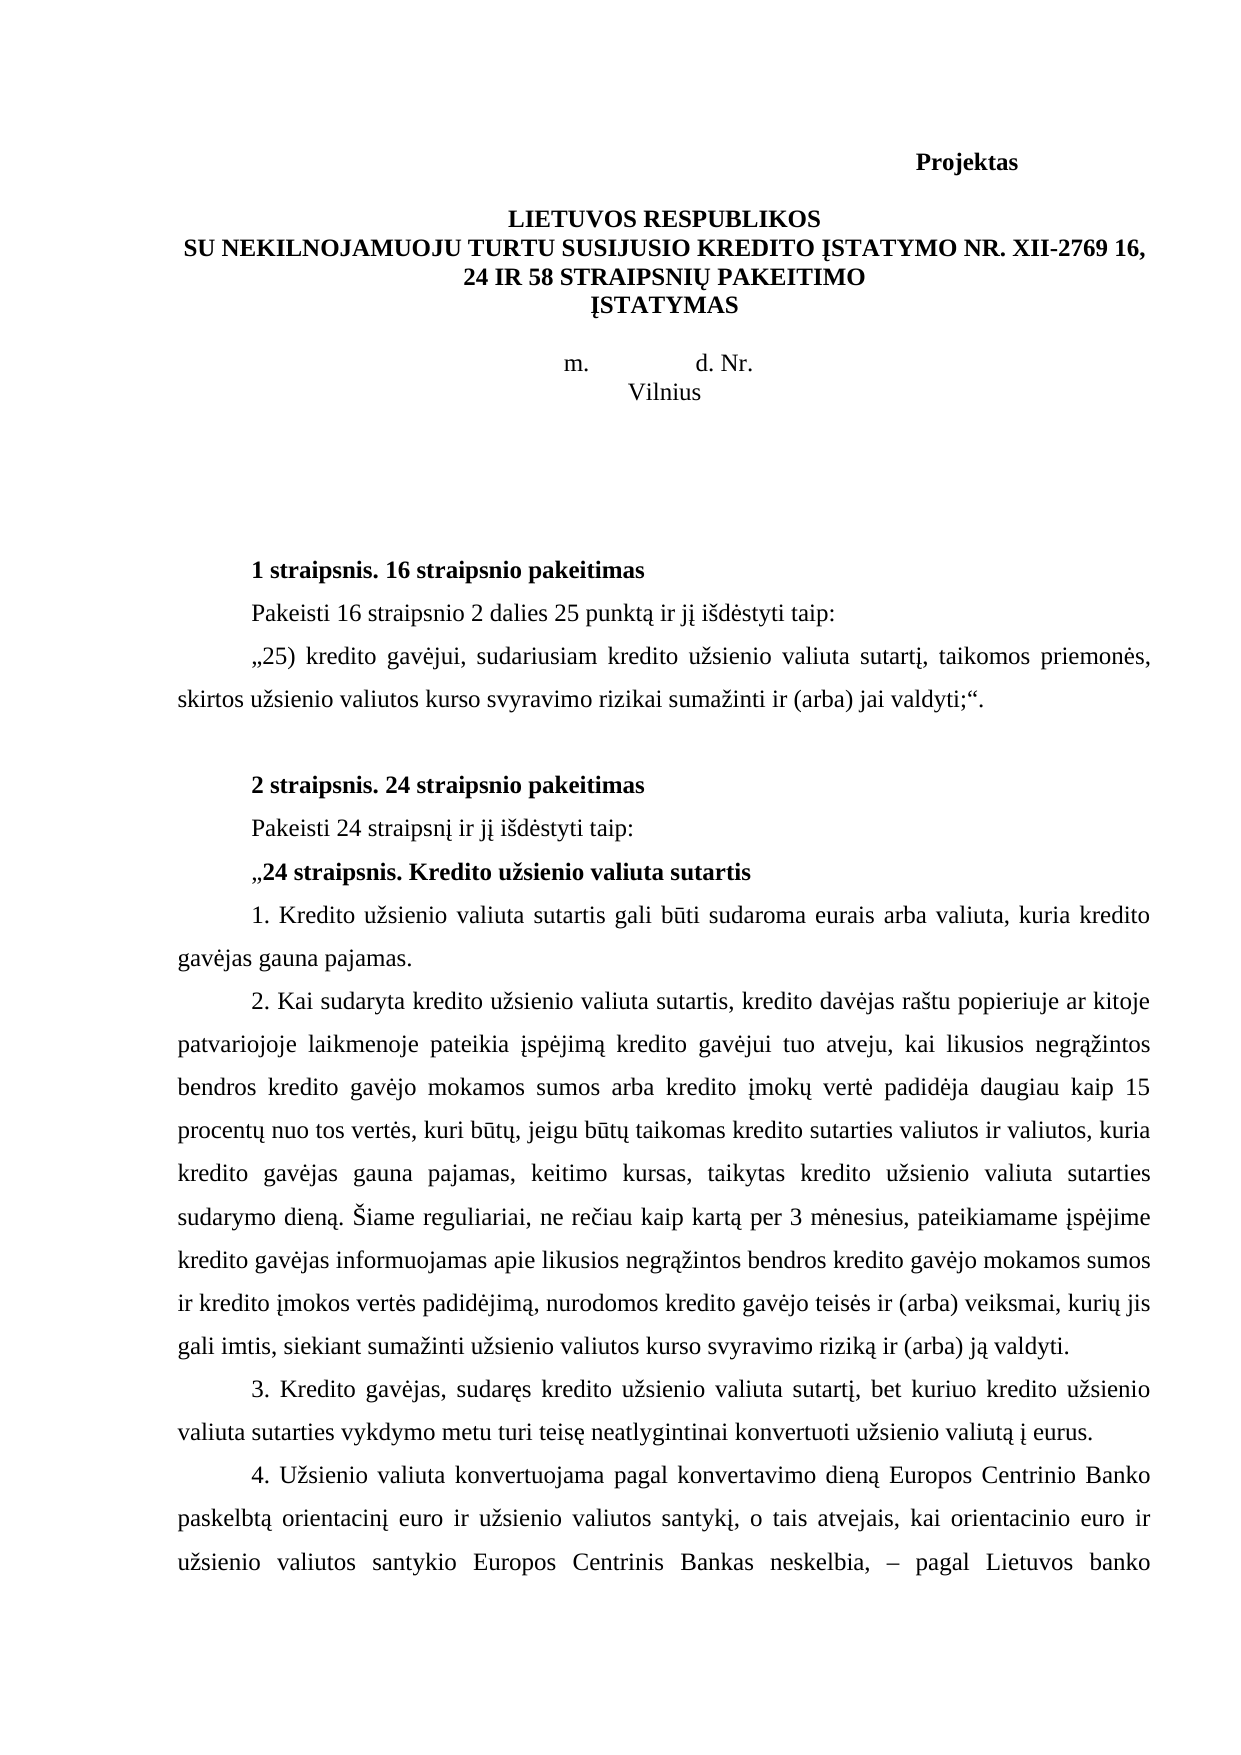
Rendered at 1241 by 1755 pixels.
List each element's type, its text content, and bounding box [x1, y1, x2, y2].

text 3. Kredito gavėjas, sudaręs kredito užsienio valiuta sutartį, bet kuriuo kredito užsienio valiuta sutarties vykdymo metu turi teisę neatlygintinai konvertuoti užsienio valiutą į eurus. [177, 1374, 1152, 1446]
text Lietuvos Respublikos [177, 204, 1152, 233]
text Pakeisti 24 straipsnį ir jį išdėstyti taip: [177, 813, 1152, 842]
text ĮSTATYMAS [177, 291, 1152, 319]
text 1. Kredito užsienio valiuta sutartis gali būti sudaroma eurais arba valiuta, kuria kredito gavėjas gauna pajamas. [177, 900, 1152, 972]
text Projektas [916, 147, 1152, 176]
text Vilnius [177, 377, 1152, 406]
text m. d. Nr. [177, 348, 1152, 377]
text 2 straipsnis. 24 straipsnio pakeitimas [177, 770, 1152, 799]
text „25) kredito gavėjui, sudariusiam kredito užsienio valiuta sutartį, taikomos priemonės, skirtos užsienio valiutos kurso svyravimo rizikai sumažinti ir (arba) jai valdyti;“. [177, 641, 1152, 713]
text 1 straipsnis. 16 straipsnio pakeitimas [177, 555, 1152, 583]
text SU NEKILNOJAMUOJU TURTU SUSIJUSIO KREDITO ĮSTATYMO NR. XII-2769 16, 24 IR 58 STRAIPSNIŲ PAKEITIMO [177, 233, 1152, 291]
text Pakeisti 16 straipsnio 2 dalies 25 punktą ir jį išdėstyti taip: [177, 598, 1152, 627]
text 2. Kai sudaryta kredito užsienio valiuta sutartis, kredito davėjas raštu popieriuje ar kitoje patvariojoje laikmenoje pateikia įspėjimą kredito gavėjui tuo atveju, kai likusios negrąžintos bendros kredito gavėjo mokamos sumos arba kredito įmokų vertė padidėja daugiau kaip 15 procentų nuo tos vertės, kuri būtų, jeigu būtų taikomas kredito sutarties valiutos ir valiutos, kuria kredito gavėjas gauna pajamas, keitimo kursas, taikytas kredito užsienio valiuta sutarties sudarymo dieną. Šiame reguliariai, ne rečiau kaip kartą per 3 mėnesius, pateikiamame įspėjime kredito gavėjas informuojamas apie likusios negrąžintos bendros kredito gavėjo mokamos sumos ir kredito įmokos vertės padidėjimą, nurodomos kredito gavėjo teisės ir (arba) veiksmai, kurių jis gali imtis, siekiant sumažinti užsienio valiutos kurso svyravimo riziką ir (arba) ją valdyti. [177, 986, 1152, 1360]
text 4. Užsienio valiuta konvertuojama pagal konvertavimo dieną Europos Centrinio Banko paskelbtą orientacinį euro ir užsienio valiutos santykį, o tais atvejais, kai orientacinio euro ir užsienio valiutos santykio Europos Centrinis Bankas neskelbia, – pagal Lietuvos banko [177, 1460, 1152, 1575]
text „24 straipsnis. Kredito užsienio valiuta sutartis [177, 857, 1152, 885]
